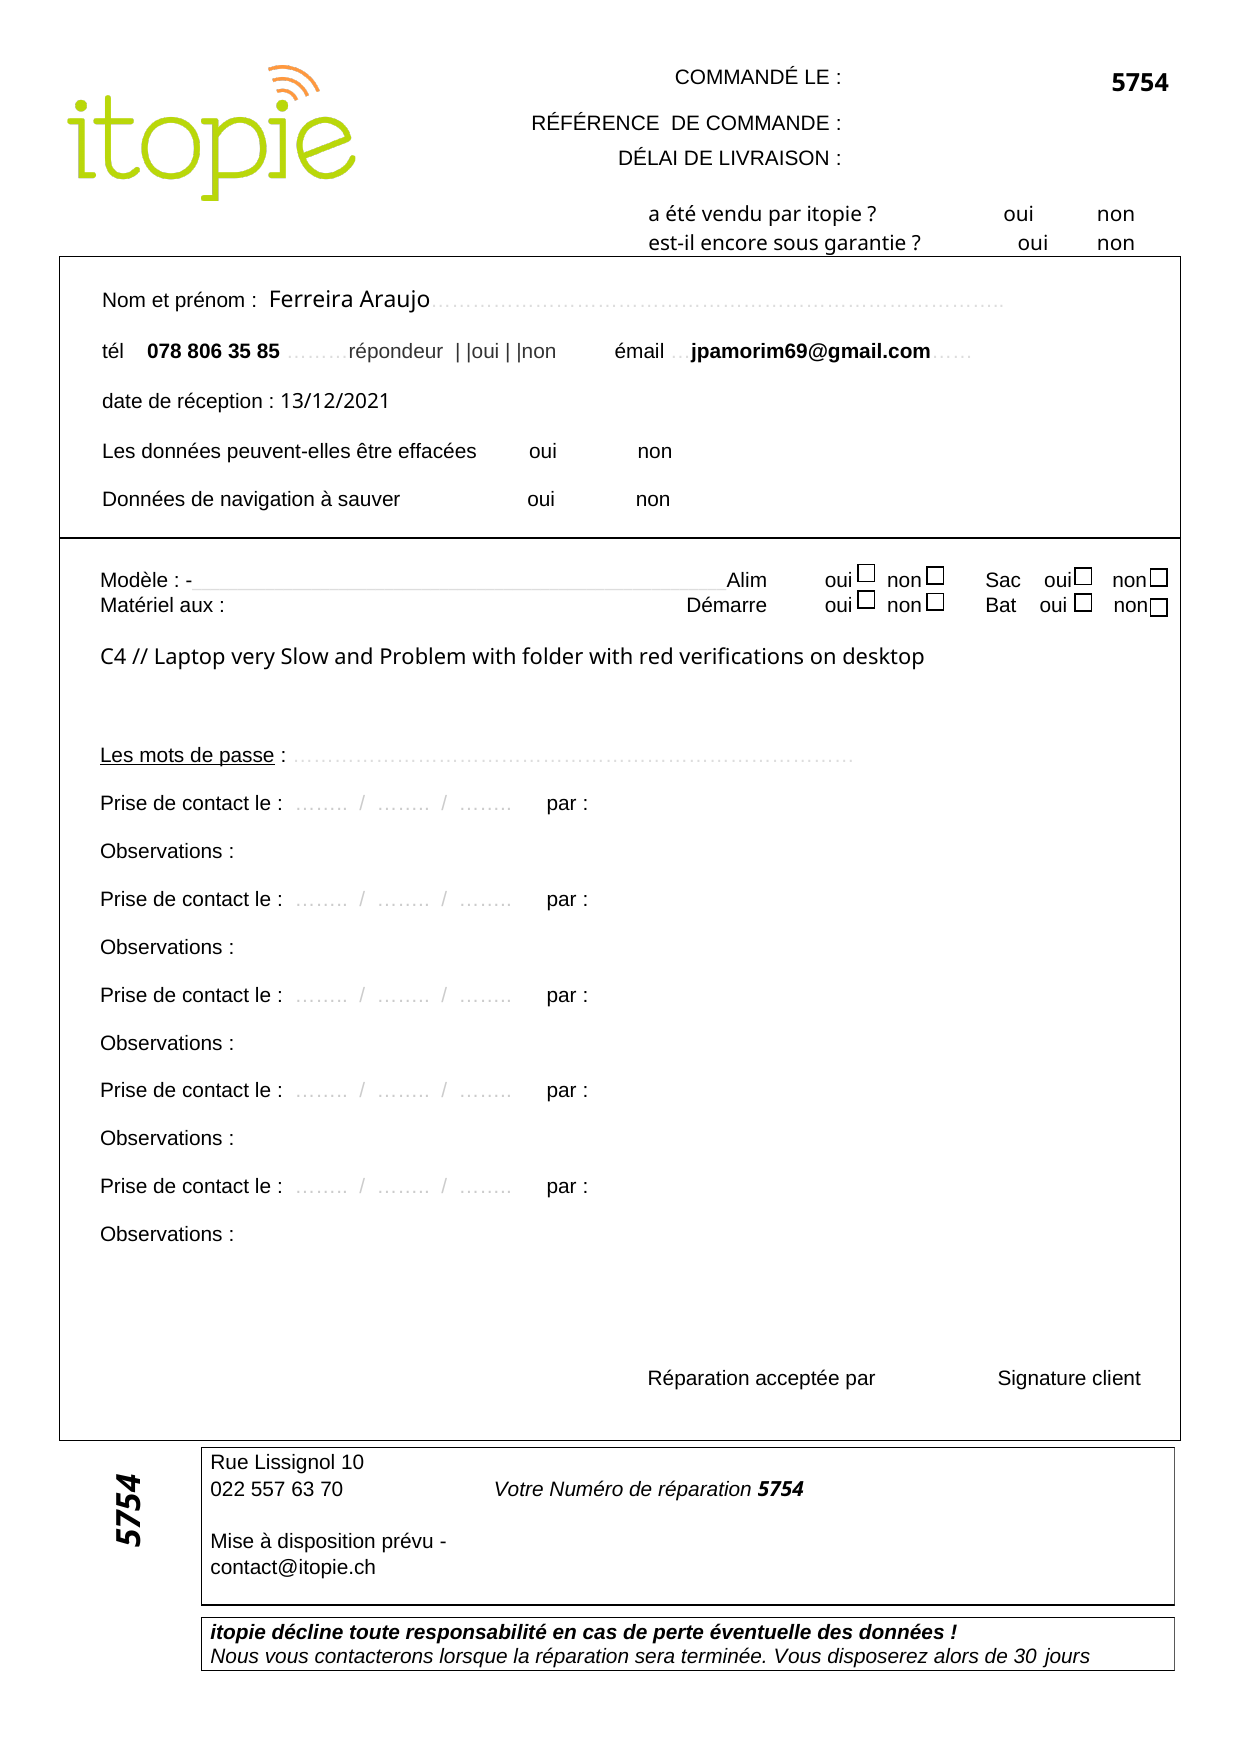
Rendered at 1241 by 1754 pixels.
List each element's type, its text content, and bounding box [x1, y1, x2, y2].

text Observations : [60, 1123, 1180, 1150]
text est-il encore sous garantie ? oui non [59, 228, 1181, 256]
text date de réception : 13/12/2021 [60, 383, 1180, 415]
text Matériel aux : Démarre oui non Bat oui non [60, 590, 1180, 617]
text Observations : [60, 931, 1180, 958]
text Observations : [60, 1219, 1180, 1246]
table_cell RÉFÉRENCE DE COMMANDE : [490, 105, 847, 140]
table_header COMMANDÉ LE : [490, 59, 847, 104]
text Prise de contact le : …….. / …….. / …….. par : [60, 1171, 1180, 1198]
text Modèle : - Alim oui non Sac oui non [948, 562, 1180, 590]
text tél 078 806 35 85 ………répondeur | |oui | |non émail …jpamorim69@gmail.com…… [60, 335, 1180, 362]
text Observations : [60, 836, 1180, 863]
table_cell [847, 105, 1180, 140]
picture [67, 65, 356, 201]
text Modèle : - Alim oui non Sac oui non [879, 562, 925, 590]
table_header 5754 [59, 1441, 195, 1677]
text C4 // Laptop very Slow and Problem with folder with red verifications on desktop [60, 638, 1180, 671]
table_cell itopie décline toute responsabilité en cas de perte éventuelle des données ! Nous vous contacterons lorsque la réparation sera terminée. Vous disposerez alors de 30 jours [195, 1611, 1180, 1677]
text Observations : [60, 1027, 1180, 1054]
text Prise de contact le : …….. / …….. / …….. par : [60, 1075, 1180, 1102]
text Données de navigation à sauver oui non [60, 484, 1180, 511]
text Les mots de passe : ……………………………………………………………………… [60, 740, 1180, 767]
table_header 5754 [847, 59, 1180, 104]
text Les données peuvent-elles être effacées oui non [60, 436, 1180, 463]
text Réparation acceptée par Signature client [60, 1363, 1180, 1390]
text Nom et prénom : Ferreira Araujo……………………………………………………………………….. [60, 280, 1180, 314]
table_header Rue Lissignol 10 022 557 63 70 Votre Numéro de réparation 5754 Mise à disposition prévu - contact@itopie.ch [195, 1441, 1180, 1611]
text Modèle : - Alim oui non Sac oui non [60, 562, 856, 590]
text Prise de contact le : …….. / …….. / …….. par : [60, 883, 1180, 911]
text Prise de contact le : …….. / …….. / …….. par : [60, 979, 1180, 1006]
text a été vendu par itopie ? oui non [59, 199, 1181, 228]
table_cell [847, 140, 1180, 175]
table_cell DÉLAI DE LIVRAISON : [490, 140, 847, 175]
text Prise de contact le : …….. / …….. / …….. par : [60, 788, 1180, 815]
